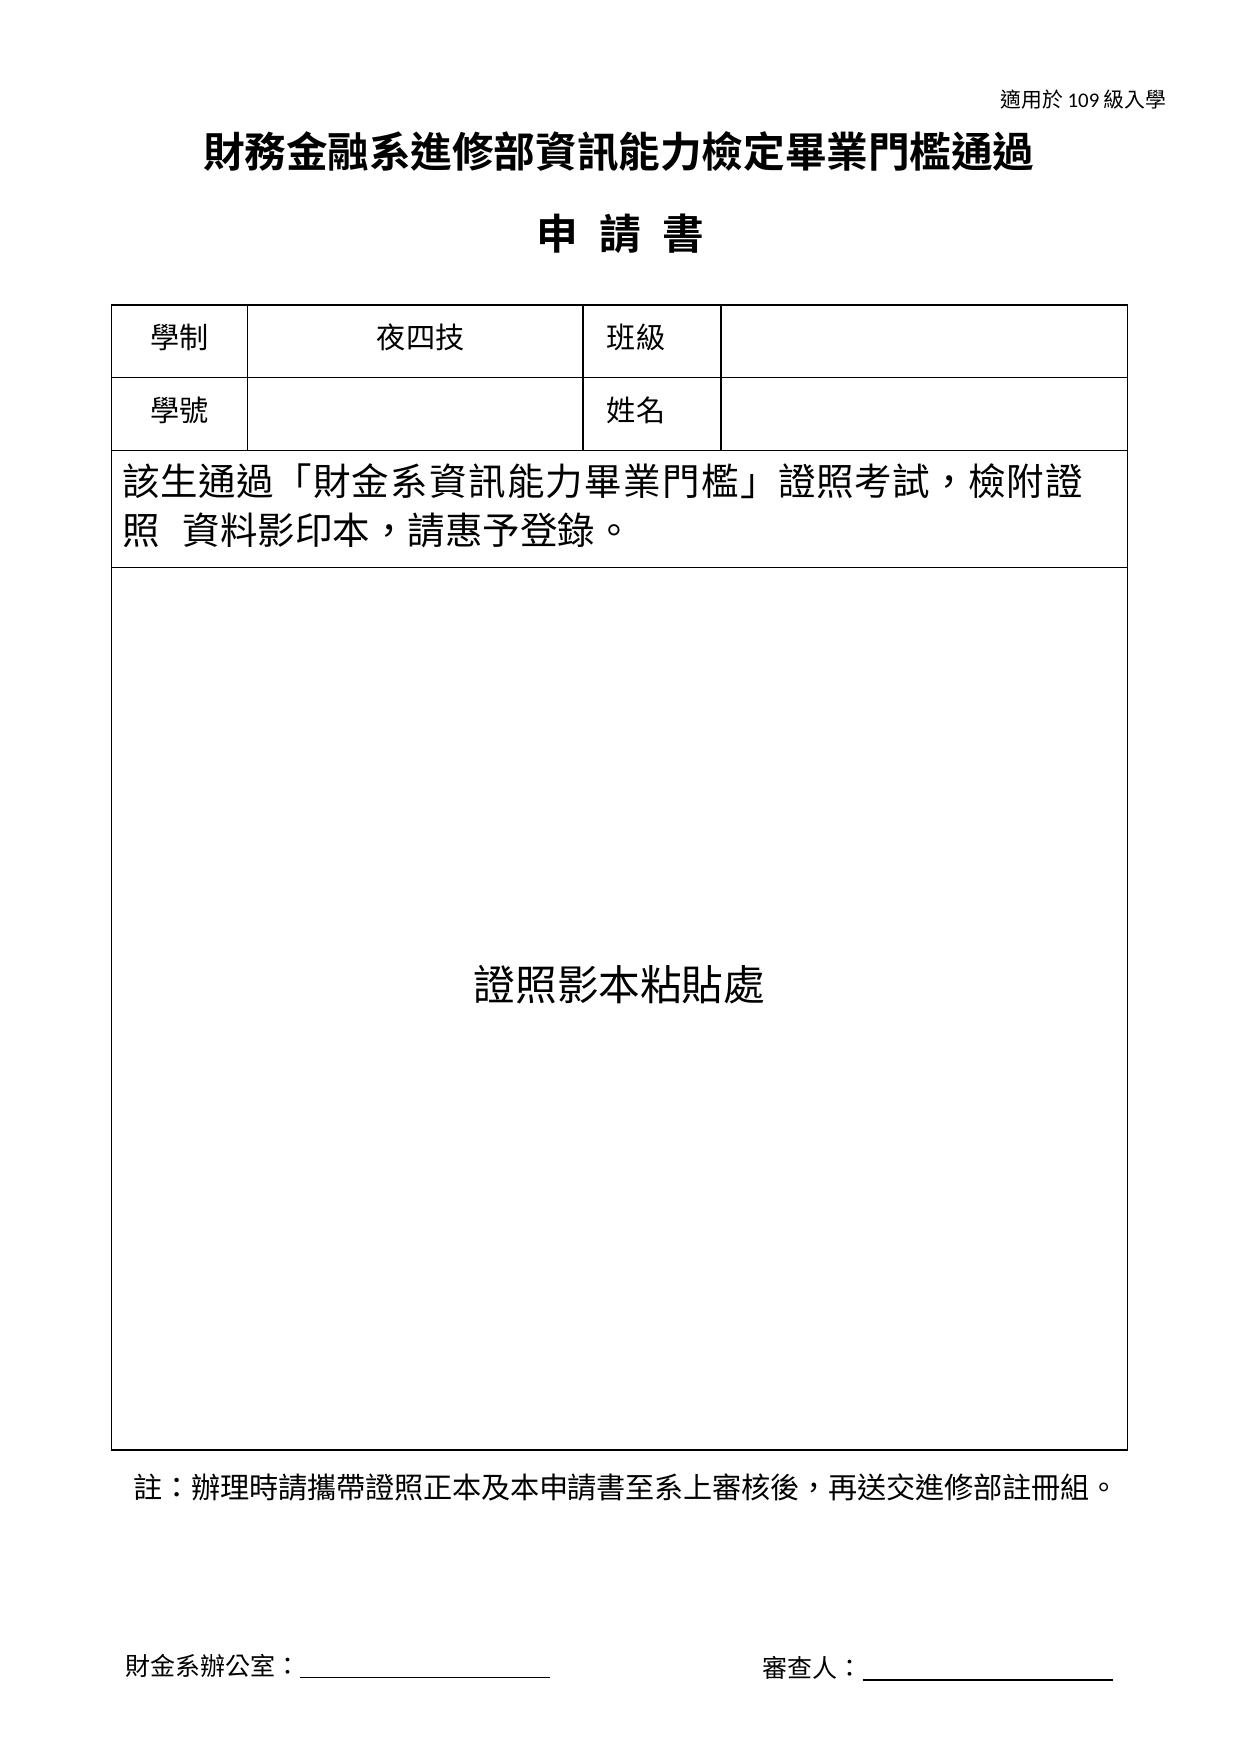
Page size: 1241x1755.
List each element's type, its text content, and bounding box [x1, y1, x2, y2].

table_cell [248, 378, 582, 449]
table_cell 該生通過「財金系資訊能力畢業門檻」證照考試，檢附證照 資料影印本，請惠予登錄。 [112, 451, 1127, 566]
table_header [722, 306, 1127, 377]
text 財金系辦公室： [125, 1646, 550, 1682]
table_header 班級 [584, 306, 720, 377]
table_header 夜四技 [248, 306, 582, 377]
text 財務金融系進修部資訊能力檢定畢業門檻通過 申 請 書 [203, 119, 1038, 262]
table_cell [722, 378, 1127, 449]
text 審查人： [763, 1649, 1176, 1685]
table_header 學制 [112, 306, 247, 377]
text 註：辦理時請攜帶證照正本及本申請書至系上審核後，再送交進修部註冊組。 [133, 1464, 1176, 1507]
table_cell 證照影本粘貼處 [112, 568, 1127, 1449]
text 適用於 109級入學 [100, 83, 1166, 114]
table_cell 姓名 [584, 378, 720, 449]
table_cell 學號 [112, 378, 247, 449]
